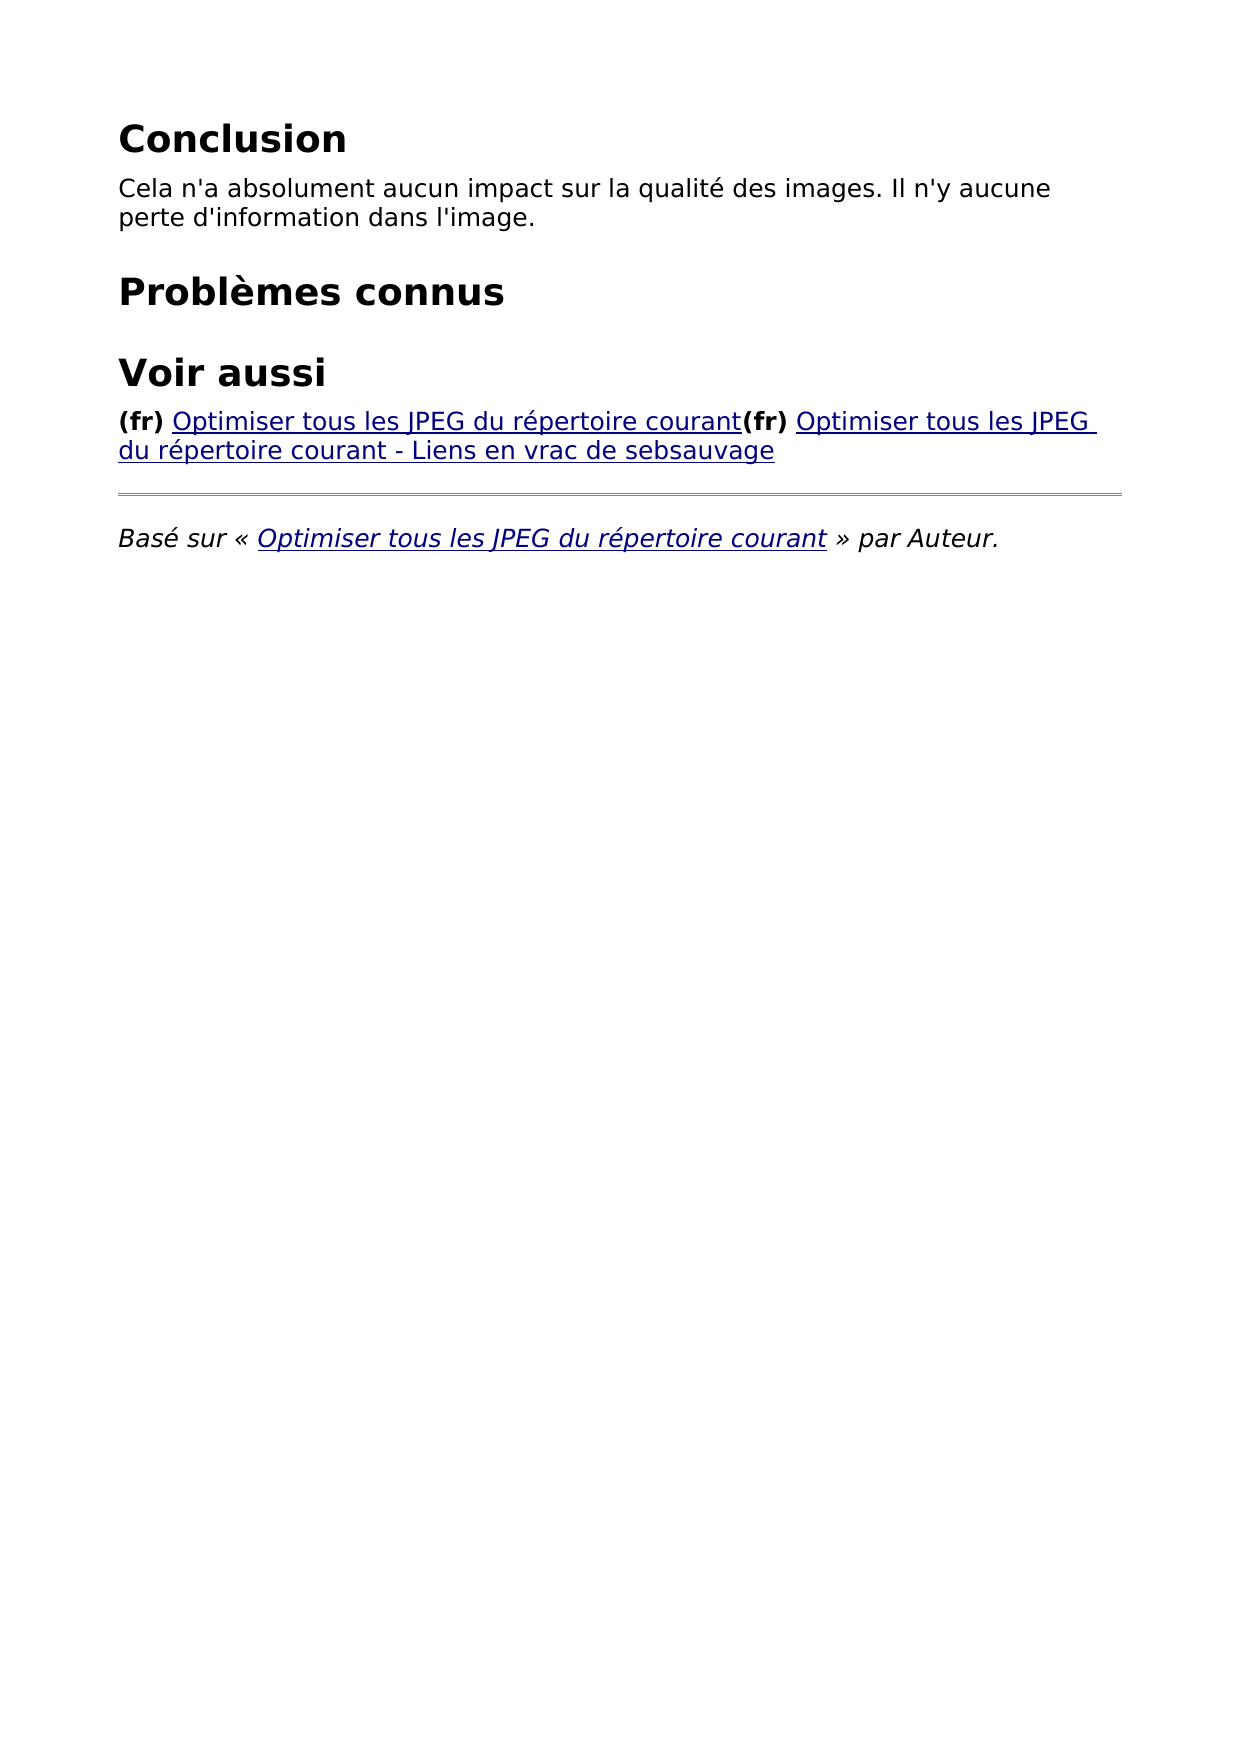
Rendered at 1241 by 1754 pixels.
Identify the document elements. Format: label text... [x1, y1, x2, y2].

text Cela n'a absolument aucun impact sur la qualité des images. Il n'y aucune perte d'information dans l'image. [118, 174, 1122, 233]
text (fr) Optimiser tous les JPEG du répertoire courant(fr) Optimiser tous les JPEG du répertoire courant - Liens en vrac de sebsauvage [118, 407, 1122, 466]
text Basé sur « Optimiser tous les JPEG du répertoire courant » par Auteur. [118, 524, 1122, 554]
subtitle Voir aussi [118, 351, 1122, 395]
subtitle Conclusion [118, 118, 1122, 162]
subtitle Problèmes connus [118, 270, 1122, 314]
